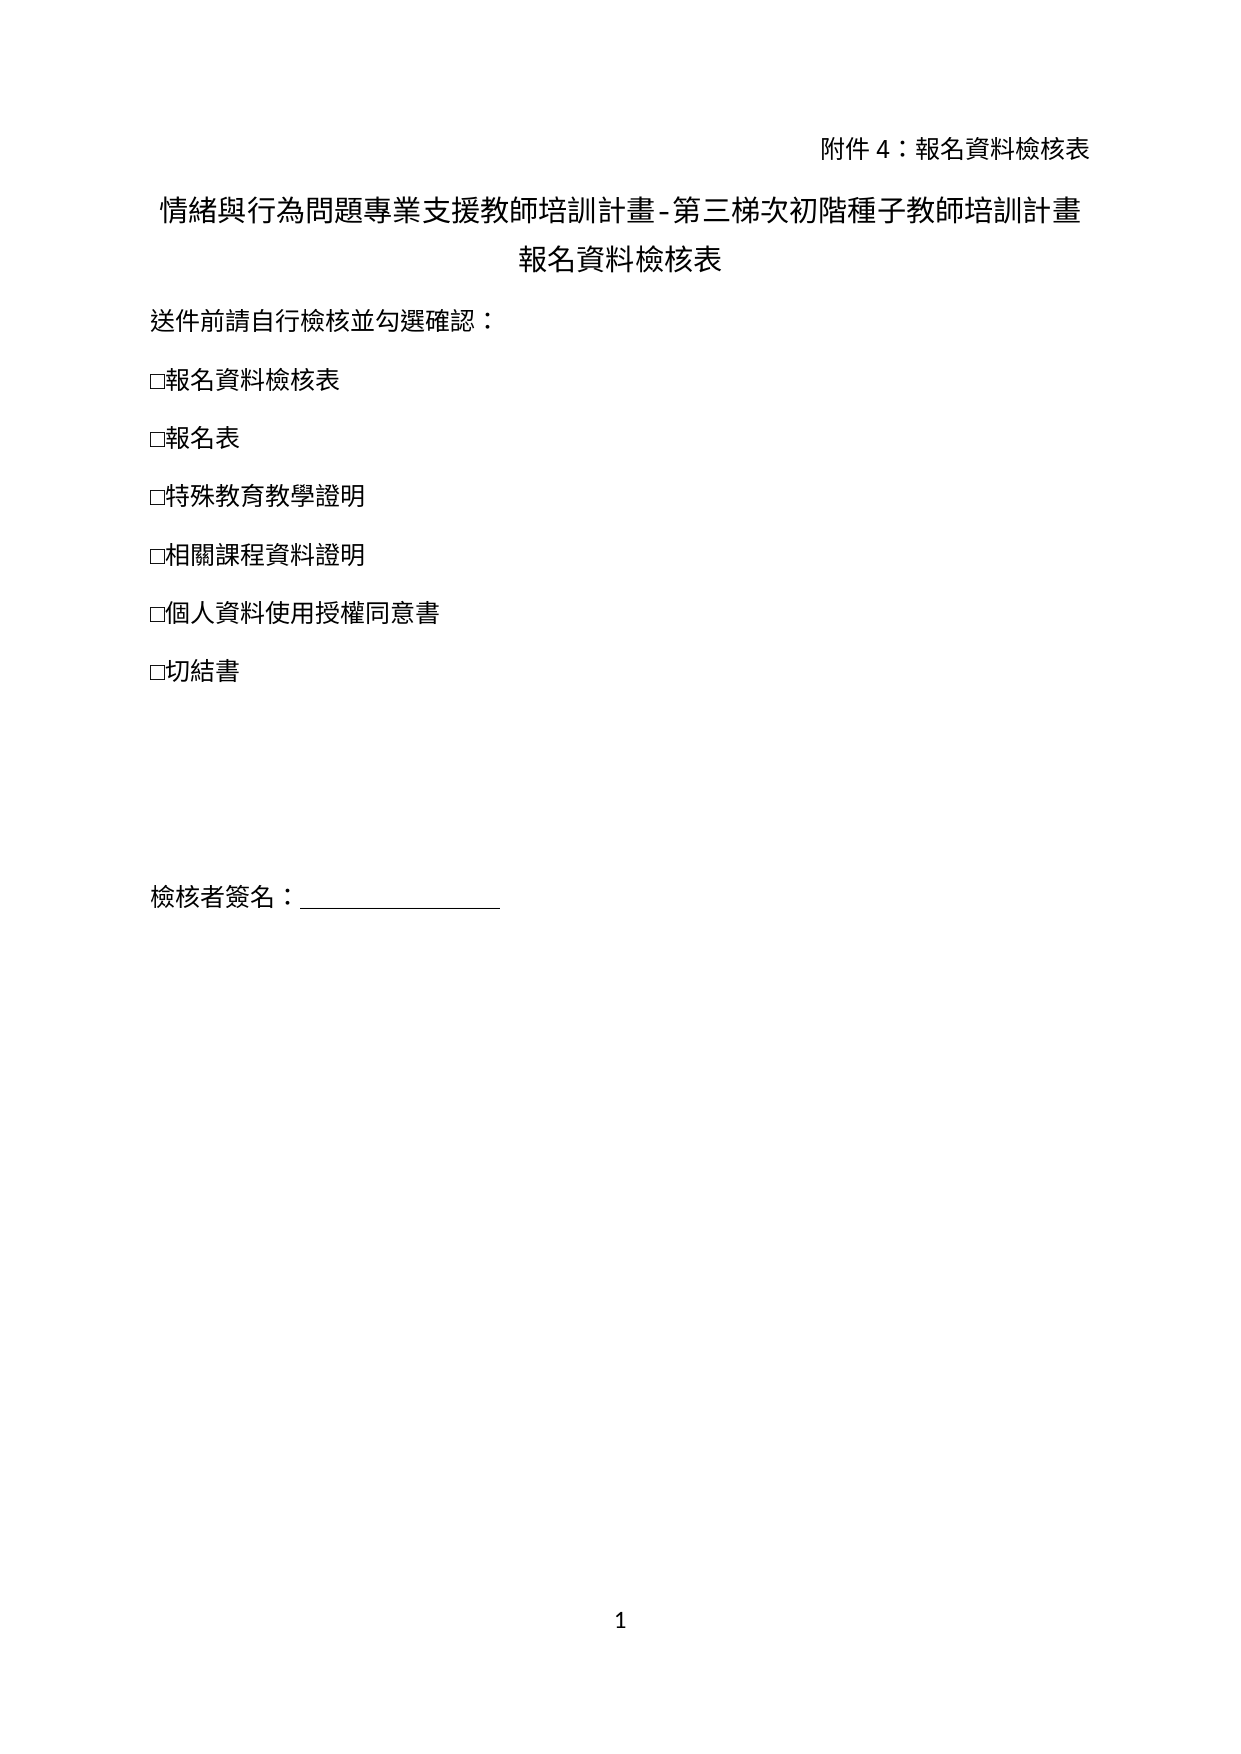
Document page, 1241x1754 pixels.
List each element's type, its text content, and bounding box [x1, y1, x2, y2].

text □特殊教育教學證明 [150, 477, 1090, 513]
text 檢核者簽名：＿＿＿＿＿＿＿＿ [150, 878, 1090, 914]
text 附件4：報名資料檢核表 [150, 129, 1090, 166]
text □相關課程資料證明 [150, 535, 1090, 571]
text □報名資料檢核表 [150, 360, 1090, 396]
text □個人資料使用授權同意書 [150, 593, 1090, 630]
text □報名表 [150, 418, 1090, 455]
text □切結書 [150, 652, 1090, 688]
text 情緒與行為問題專業支援教師培訓計畫-第三梯次初階種子教師培訓計畫報名資料檢核表 [150, 188, 1090, 279]
text 送件前請自行檢核並勾選確認： [150, 302, 1090, 338]
